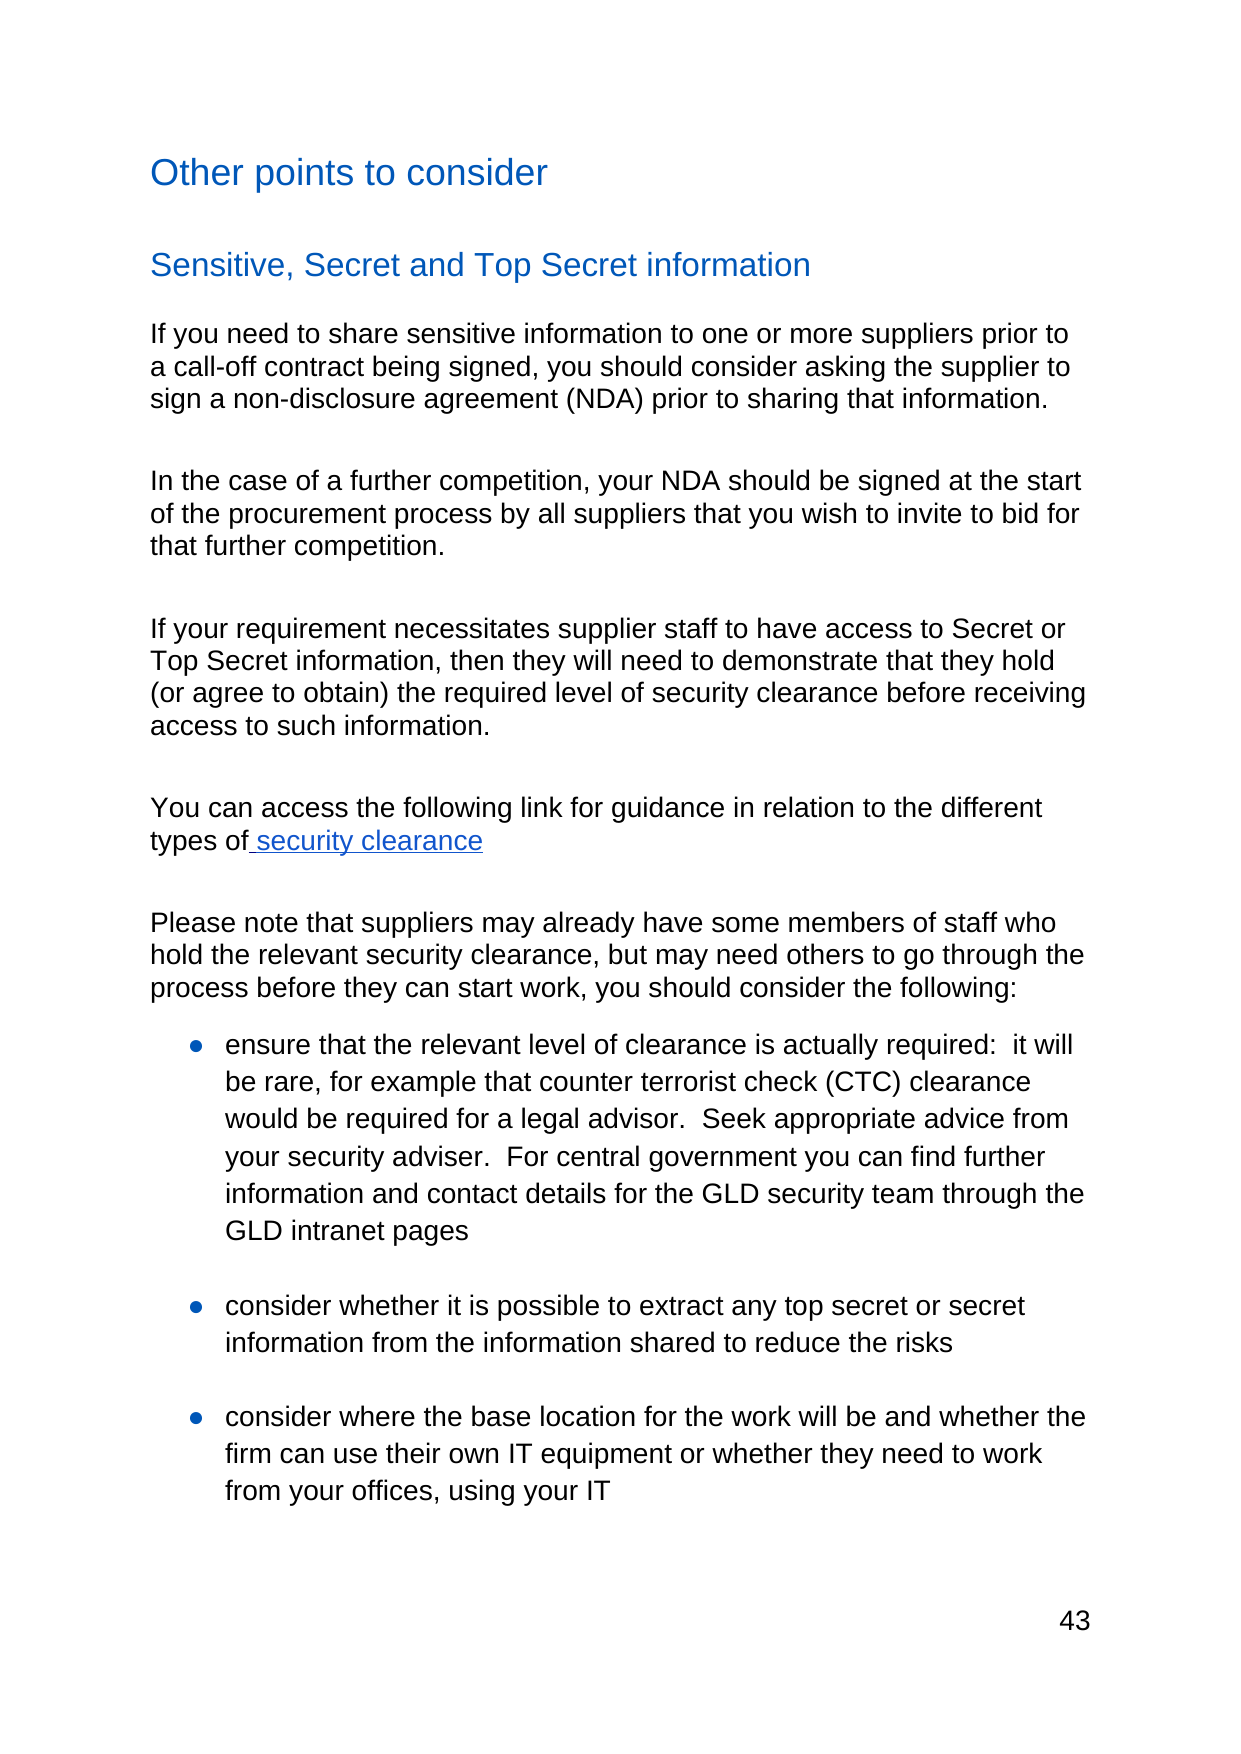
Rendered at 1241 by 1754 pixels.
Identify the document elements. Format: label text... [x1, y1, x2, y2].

text If you need to share sensitive information to one or more suppliers prior to a call-off contract being signed, you should consider asking the supplier to sign a non-disclosure agreement (NDA) prior to sharing that information. [150, 317, 1090, 414]
text If your requirement necessitates supplier staff to have access to Secret or Top Secret information, then they will need to demonstrate that they hold (or agree to obtain) the required level of security clearance before receiving access to such information. [150, 612, 1090, 741]
list consider whether it is possible to extract any top secret or secret information from the information shared to reduce the risks [187, 1288, 1090, 1358]
list ensure that the relevant level of clearance is actually required: it will be rare, for example that counter terrorist check (CTC) clearance would be required for a legal advisor. Seek appropriate advice from your security adviser. For central government you can find further information and contact details for the GLD security team through the GLD intranet pages [187, 1028, 1090, 1246]
list consider where the base location for the work will be and whether the firm can use their own IT equipment or whether they need to work from your offices, using your IT [187, 1400, 1090, 1507]
text You can access the following link for guidance in relation to the different types of security clearance [150, 791, 1090, 856]
subtitle Other points to consider [150, 150, 1090, 193]
subtitle Sensitive, Secret and Top Secret information [150, 245, 1090, 284]
text Please note that suppliers may already have some members of staff who hold the relevant security clearance, but may need others to go through the process before they can start work, you should consider the following: [150, 906, 1090, 1003]
text In the case of a further competition, your NDA should be signed at the start of the procurement process by all suppliers that you wish to invite to bid for that further competition. [150, 464, 1090, 562]
